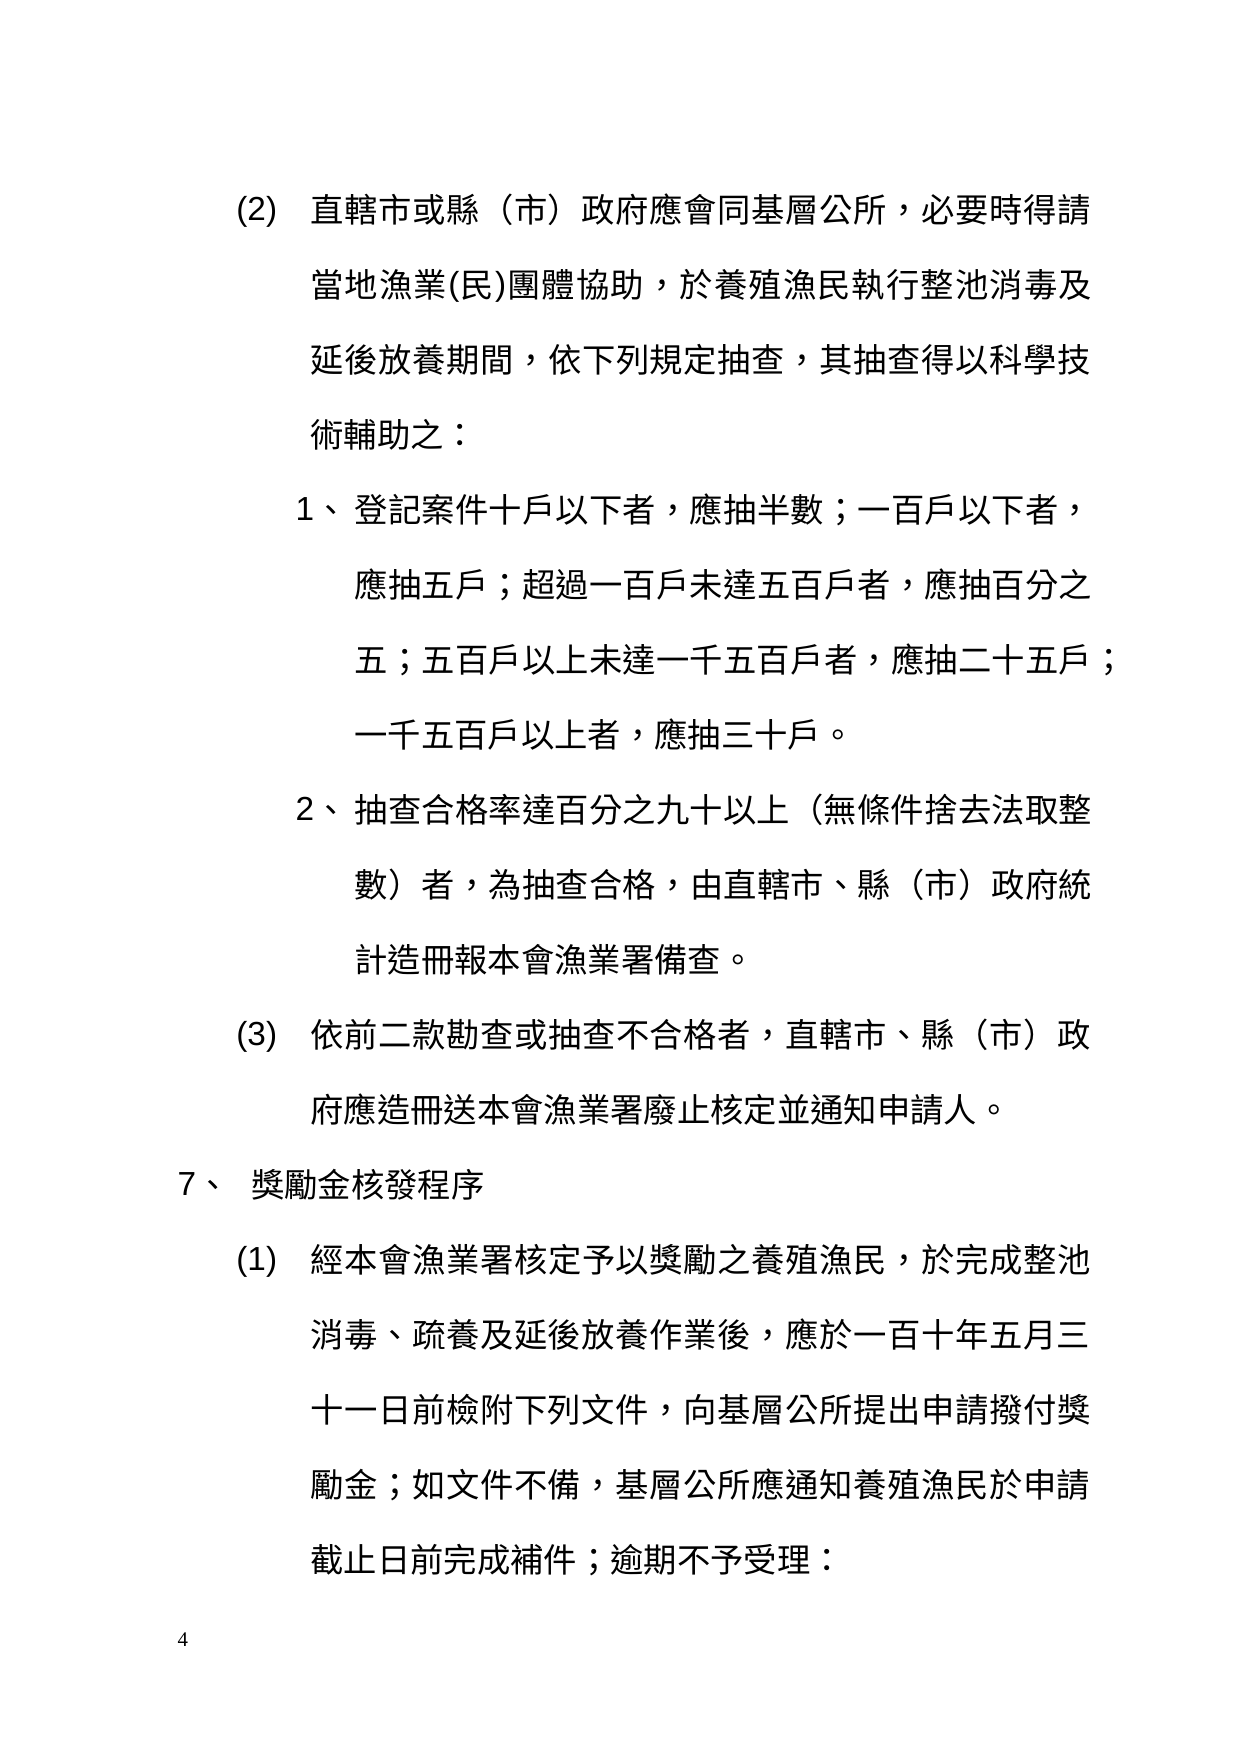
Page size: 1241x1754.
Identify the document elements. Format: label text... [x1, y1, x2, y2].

list 依前二款勘查或抽查不合格者，直轄市、縣（市）政府應造冊送本會漁業署廢止核定並通知申請人。 [236, 989, 1092, 1139]
list 抽查合格率達百分之九十以上（無條件捨去法取整數）者，為抽查合格，由直轄市、縣（市）政府統計造冊報本會漁業署備查。 [295, 764, 1092, 989]
list 直轄市或縣（市）政府應會同基層公所，必要時得請當地漁業(民)團體協助，於養殖漁民執行整池消毒及延後放養期間，依下列規定抽查，其抽查得以科學技術輔助之： [236, 164, 1092, 464]
list 登記案件十戶以下者，應抽半數；一百戶以下者，應抽五戶；超過一百戶未達五百戶者，應抽百分之五；五百戶以上未達一千五百戶者，應抽二十五戶；一千五百戶以上者，應抽三十戶。 [295, 464, 1092, 764]
list 經本會漁業署核定予以獎勵之養殖漁民，於完成整池消毒、疏養及延後放養作業後，應於一百十年五月三十一日前檢附下列文件，向基層公所提出申請撥付獎勵金；如文件不備，基層公所應通知養殖漁民於申請截止日前完成補件；逾期不予受理： [236, 1214, 1092, 1589]
list 獎勵金核發程序 [177, 1139, 1092, 1214]
